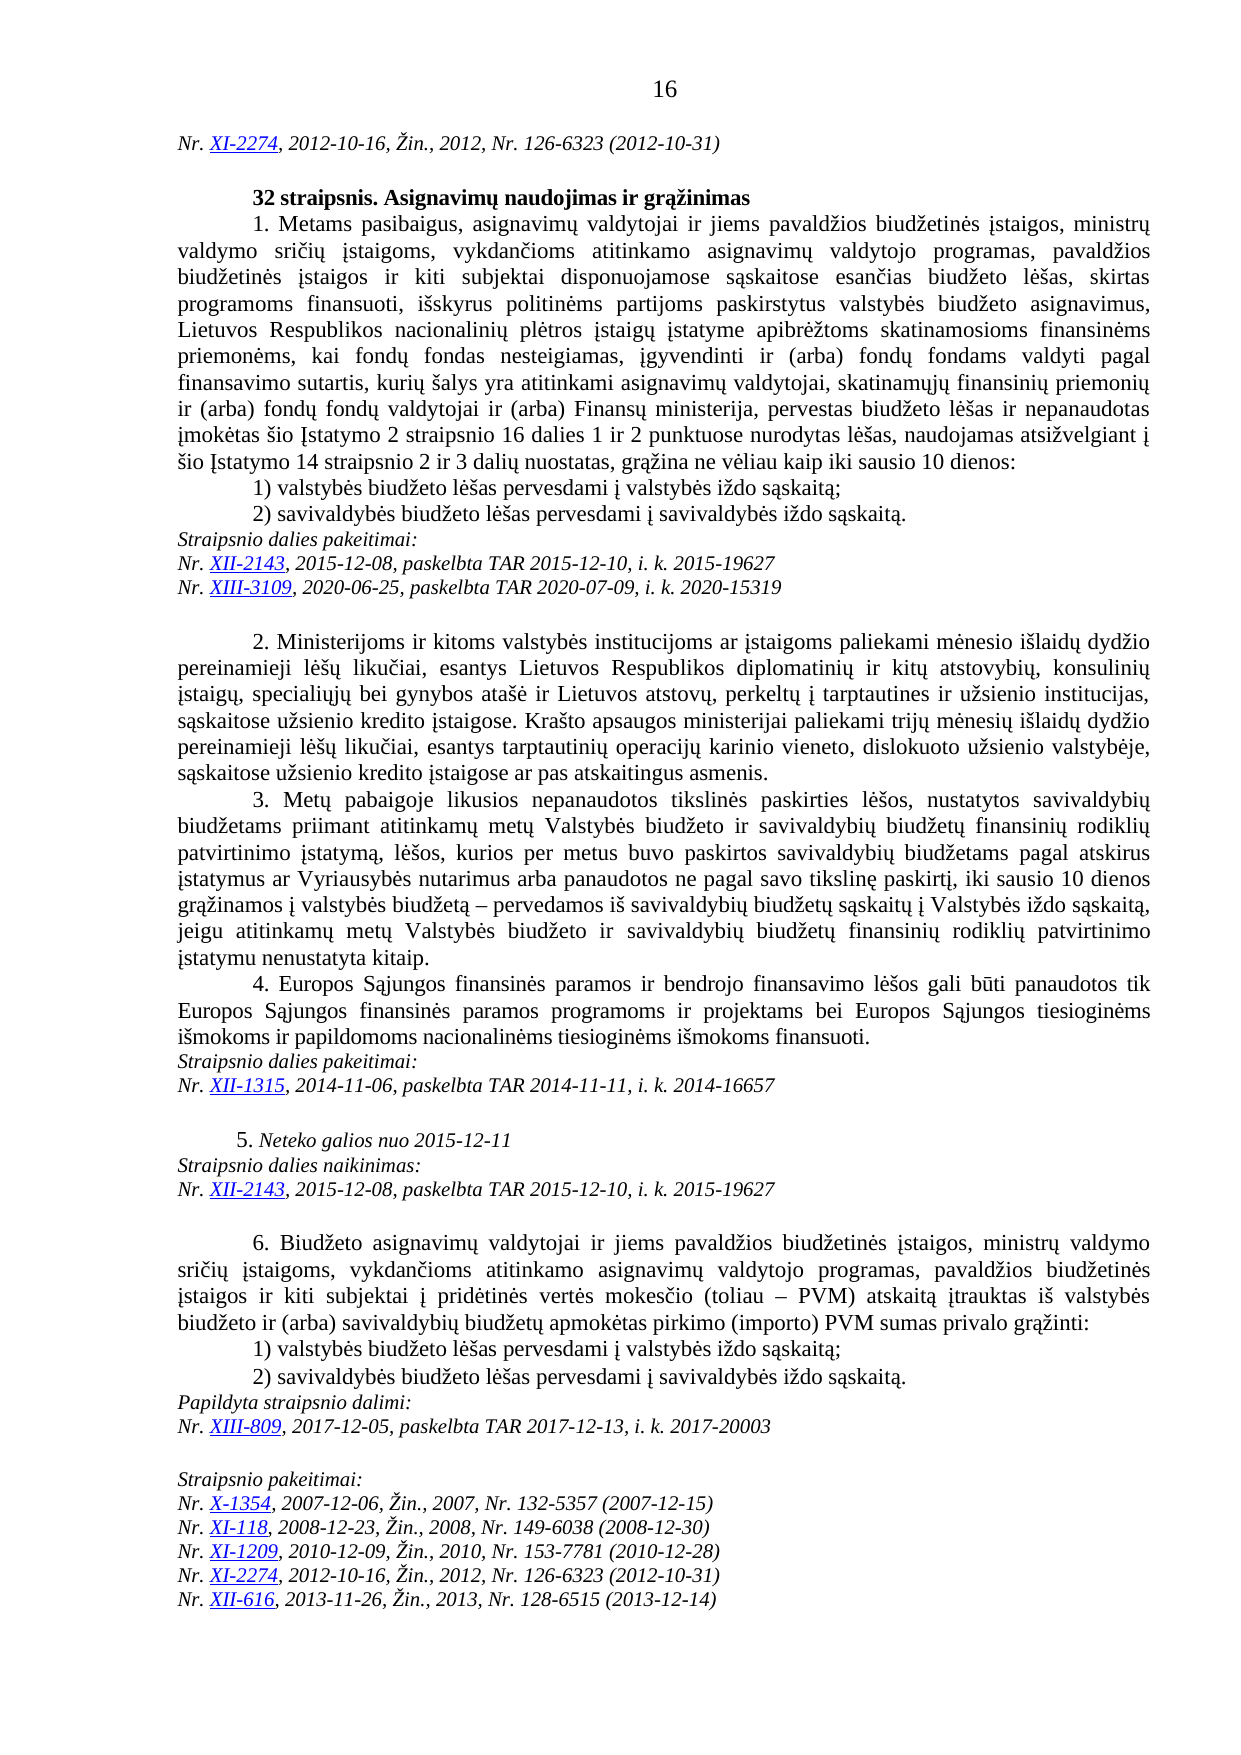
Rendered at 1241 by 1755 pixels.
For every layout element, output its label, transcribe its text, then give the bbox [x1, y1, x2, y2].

text Straipsnio dalies pakeitimai: [177, 527, 1152, 551]
text Nr. XI-2274, 2012-10-16, Žin., 2012, Nr. 126-6323 (2012-10-31) [177, 131, 1152, 155]
text 1) valstybės biudžeto lėšas pervesdami į valstybės iždo sąskaitą; [177, 1335, 1152, 1361]
text Nr. XI-1209, 2010-12-09, Žin., 2010, Nr. 153-7781 (2010-12-28) [177, 1539, 1152, 1563]
text Nr. XI-2274, 2012-10-16, Žin., 2012, Nr. 126-6323 (2012-10-31) [177, 1563, 1152, 1587]
text 3. Metų pabaigoje likusios nepanaudotos tikslinės paskirties lėšos, nustatytos savivaldybių biudžetams priimant atitinkamų metų Valstybės biudžeto ir savivaldybių biudžetų finansinių rodiklių patvirtinimo įstatymą, lėšos, kurios per metus buvo paskirtos savivaldybių biudžetams pagal atskirus įstatymus ar Vyriausybės nutarimus arba panaudotos ne pagal savo tikslinę paskirtį, iki sausio 10 dienos grąžinamos į valstybės biudžetą – pervedamos iš savivaldybių biudžetų sąskaitų į Valstybės iždo sąskaitą, jeigu atitinkamų metų Valstybės biudžeto ir savivaldybių biudžetų finansinių rodiklių patvirtinimo įstatymu nenustatyta kitaip. [177, 786, 1152, 970]
text Straipsnio dalies pakeitimai: [177, 1049, 1152, 1073]
text 1. Metams pasibaigus, asignavimų valdytojai ir jiems pavaldžios biudžetinės įstaigos, ministrų valdymo sričių įstaigoms, vykdančioms atitinkamo asignavimų valdytojo programas, pavaldžios biudžetinės įstaigos ir kiti subjektai disponuojamose sąskaitose esančias biudžeto lėšas, skirtas programoms finansuoti, išskyrus politinėms partijoms paskirstytus valstybės biudžeto asignavimus, Lietuvos Respublikos nacionalinių plėtros įstaigų įstatyme apibrėžtoms skatinamosioms finansinėms priemonėms, kai fondų fondas nesteigiamas, įgyvendinti ir (arba) fondų fondams valdyti pagal finansavimo sutartis, kurių šalys yra atitinkami asignavimų valdytojai, skatinamųjų finansinių priemonių ir (arba) fondų fondų valdytojai ir (arba) Finansų ministerija, pervestas biudžeto lėšas ir nepanaudotas įmokėtas šio Įstatymo 2 straipsnio 16 dalies 1 ir 2 punktuose nurodytas lėšas, naudojamas atsižvelgiant į šio Įstatymo 14 straipsnio 2 ir 3 dalių nuostatas, grąžina ne vėliau kaip iki sausio 10 dienos: [177, 211, 1152, 474]
text 5. Neteko galios nuo 2015-12-11 [177, 1126, 1152, 1153]
text Nr. XII-1315, 2014-11-06, paskelbta TAR 2014-11-11, i. k. 2014-16657 [177, 1073, 1152, 1097]
text 32 straipsnis. Asignavimų naudojimas ir grąžinimas [177, 184, 1152, 211]
text 2) savivaldybės biudžeto lėšas pervesdami į savivaldybės iždo sąskaitą. [177, 1361, 1152, 1390]
text Nr. XII-616, 2013-11-26, Žin., 2013, Nr. 128-6515 (2013-12-14) [177, 1587, 1152, 1611]
text Nr. XII-2143, 2015-12-08, paskelbta TAR 2015-12-10, i. k. 2015-19627 [177, 1177, 1152, 1201]
text 1) valstybės biudžeto lėšas pervesdami į valstybės iždo sąskaitą; [177, 474, 1152, 500]
text Nr. XII-2143, 2015-12-08, paskelbta TAR 2015-12-10, i. k. 2015-19627 [177, 551, 1152, 575]
text Straipsnio dalies naikinimas: [177, 1153, 1152, 1177]
text Nr. XI-118, 2008-12-23, Žin., 2008, Nr. 149-6038 (2008-12-30) [177, 1515, 1152, 1539]
text 6. Biudžeto asignavimų valdytojai ir jiems pavaldžios biudžetinės įstaigos, ministrų valdymo sričių įstaigoms, vykdančioms atitinkamo asignavimų valdytojo programas, pavaldžios biudžetinės įstaigos ir kiti subjektai į pridėtinės vertės mokesčio (toliau – PVM) atskaitą įtrauktas iš valstybės biudžeto ir (arba) savivaldybių biudžetų apmokėtas pirkimo (importo) PVM sumas privalo grąžinti: [177, 1229, 1152, 1335]
text 2) savivaldybės biudžeto lėšas pervesdami į savivaldybės iždo sąskaitą. [177, 500, 1152, 527]
text Straipsnio pakeitimai: [177, 1467, 1152, 1491]
text Papildyta straipsnio dalimi: [177, 1390, 1152, 1414]
text 2. Ministerijoms ir kitoms valstybės institucijoms ar įstaigoms paliekami mėnesio išlaidų dydžio pereinamieji lėšų likučiai, esantys Lietuvos Respublikos diplomatinių ir kitų atstovybių, konsulinių įstaigų, specialiųjų bei gynybos atašė ir Lietuvos atstovų, perkeltų į tarptautines ir užsienio institucijas, sąskaitose užsienio kredito įstaigose. Krašto apsaugos ministerijai paliekami trijų mėnesių išlaidų dydžio pereinamieji lėšų likučiai, esantys tarptautinių operacijų karinio vieneto, dislokuoto užsienio valstybėje, sąskaitose užsienio kredito įstaigose ar pas atskaitingus asmenis. [177, 628, 1152, 786]
text Nr. XIII-3109, 2020-06-25, paskelbta TAR 2020-07-09, i. k. 2020-15319 [177, 575, 1152, 599]
text Nr. XIII-809, 2017-12-05, paskelbta TAR 2017-12-13, i. k. 2017-20003 [177, 1414, 1152, 1438]
text Nr. X-1354, 2007-12-06, Žin., 2007, Nr. 132-5357 (2007-12-15) [177, 1491, 1152, 1515]
text 4. Europos Sąjungos finansinės paramos ir bendrojo finansavimo lėšos gali būti panaudotos tik Europos Sąjungos finansinės paramos programoms ir projektams bei Europos Sąjungos tiesioginėms išmokoms ir papildomoms nacionalinėms tiesioginėms išmokoms finansuoti. [177, 970, 1152, 1049]
